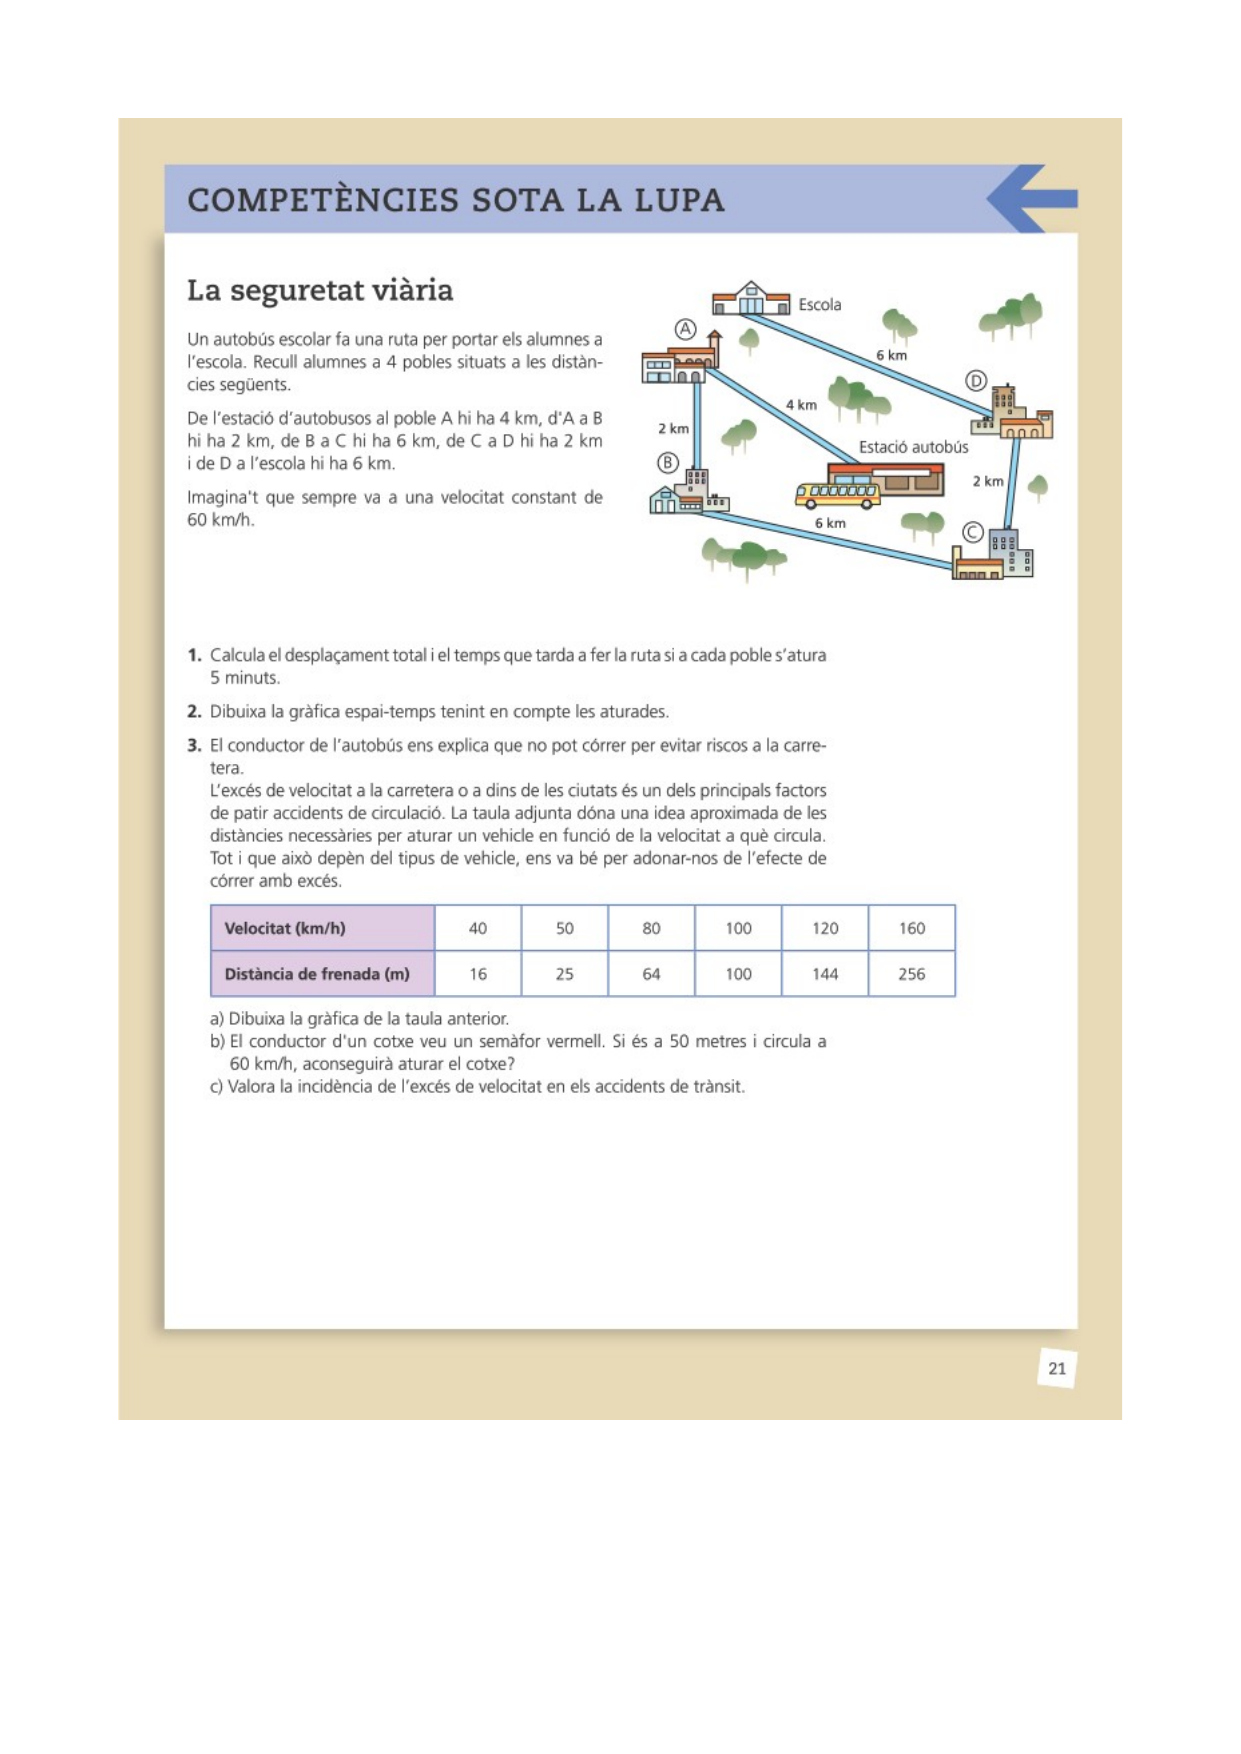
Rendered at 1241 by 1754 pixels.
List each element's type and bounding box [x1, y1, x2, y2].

picture [118, 118, 1123, 1420]
